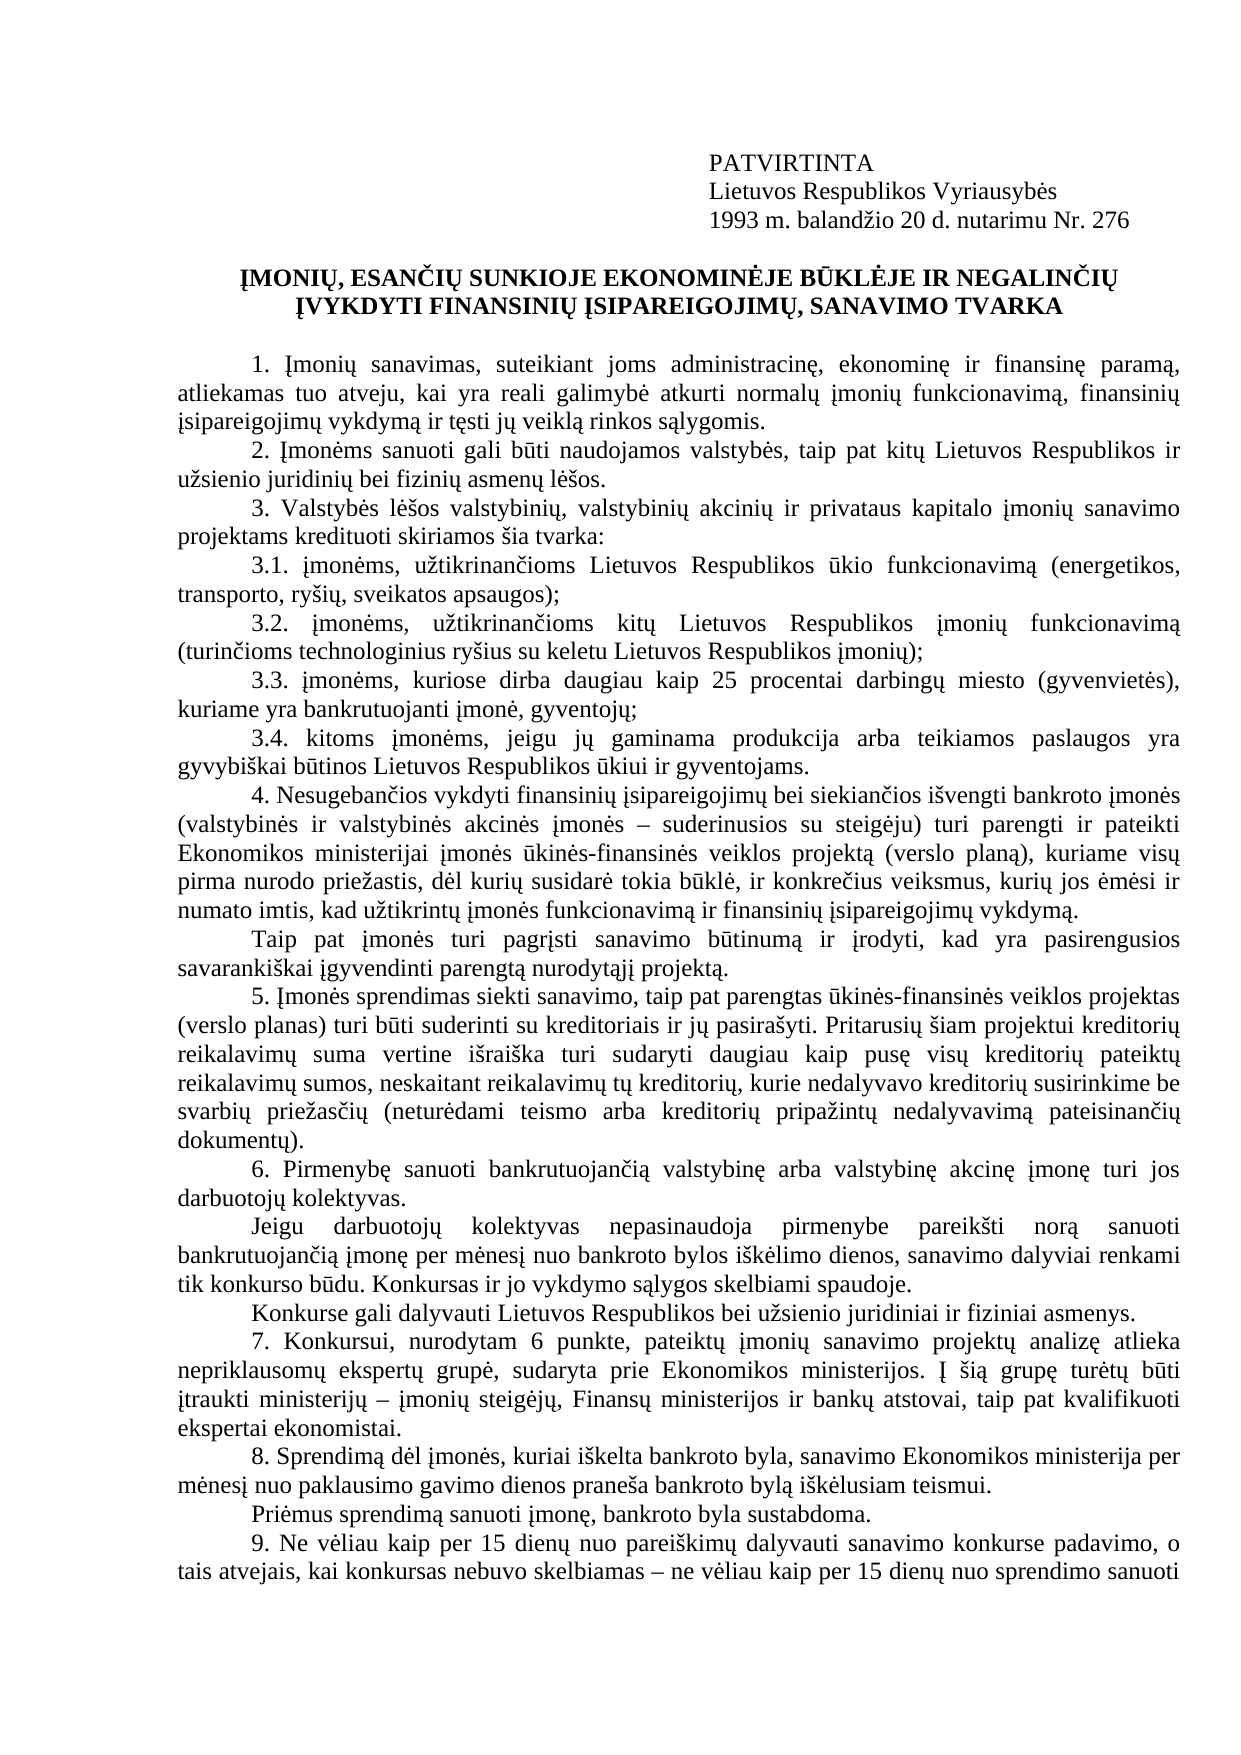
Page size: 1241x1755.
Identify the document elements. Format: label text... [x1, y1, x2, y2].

text 3. Valstybės lėšos valstybinių, valstybinių akcinių ir privataus kapitalo įmonių sanavimo projektams kredituoti skiriamos šia tvarka: [177, 493, 1181, 550]
text įvykdyti finansinių įsipareigojimų, sanavimo tvarka [177, 291, 1181, 320]
text 3.2. įmonėms, užtikrinančioms kitų Lietuvos Respublikos įmonių funkcionavimą (turinčioms technologinius ryšius su keletu Lietuvos Respublikos įmonių); [177, 608, 1181, 665]
text Įmonių, esančių sunkioje ekonominėje būklėje ir negalinčių [177, 263, 1181, 291]
text 3.1. įmonėms, užtikrinančioms Lietuvos Respublikos ūkio funkcionavimą (energetikos, transporto, ryšių, sveikatos apsaugos); [177, 550, 1181, 608]
text Taip pat įmonės turi pagrįsti sanavimo būtinumą ir įrodyti, kad yra pasirengusios savarankiškai įgyvendinti parengtą nurodytąjį projektą. [177, 924, 1181, 981]
text Konkurse gali dalyvauti Lietuvos Respublikos bei užsienio juridiniai ir fiziniai asmenys. [177, 1298, 1181, 1326]
text 6. Pirmenybę sanuoti bankrutuojančią valstybinę arba valstybinę akcinę įmonę turi jos darbuotojų kolektyvas. [177, 1154, 1181, 1211]
text Jeigu darbuotojų kolektyvas nepasinaudoja pirmenybe pareikšti norą sanuoti bankrutuojančią įmonę per mėnesį nuo bankroto bylos iškėlimo dienos, sanavimo dalyviai renkami tik konkurso būdu. Konkursas ir jo vykdymo sąlygos skelbiami spaudoje. [177, 1211, 1181, 1298]
text 3.3. įmonėms, kuriose dirba daugiau kaip 25 procentai darbingų miesto (gyvenvietės), kuriame yra bankrutuojanti įmonė, gyventojų; [177, 665, 1181, 723]
text Lietuvos Respublikos Vyriausybės [177, 176, 1181, 205]
text 7. Konkursui, nurodytam 6 punkte, pateiktų įmonių sanavimo projektų analizę atlieka nepriklausomų ekspertų grupė, sudaryta prie Ekonomikos ministerijos. Į šią grupę turėtų būti įtraukti ministerijų – įmonių steigėjų, Finansų ministerijos ir bankų atstovai, taip pat kvalifikuoti ekspertai ekonomistai. [177, 1326, 1181, 1441]
text 4. Nesugebančios vykdyti finansinių įsipareigojimų bei siekiančios išvengti bankroto įmonės (valstybinės ir valstybinės akcinės įmonės – suderinusios su steigėju) turi parengti ir pateikti Ekonomikos ministerijai įmonės ūkinės-finansinės veiklos projektą (verslo planą), kuriame visų pirma nurodo priežastis, dėl kurių susidarė tokia būklė, ir konkrečius veiksmus, kurių jos ėmėsi ir numato imtis, kad užtikrintų įmonės funkcionavimą ir finansinių įsipareigojimų vykdymą. [177, 780, 1181, 924]
text 9. Ne vėliau kaip per 15 dienų nuo pareiškimų dalyvauti sanavimo konkurse padavimo, o tais atvejais, kai konkursas nebuvo skelbiamas – ne vėliau kaip per 15 dienų nuo sprendimo sanuoti [177, 1528, 1181, 1585]
text Priėmus sprendimą sanuoti įmonę, bankroto byla sustabdoma. [177, 1499, 1181, 1528]
text 5. Įmonės sprendimas siekti sanavimo, taip pat parengtas ūkinės-finansinės veiklos projektas (verslo planas) turi būti suderinti su kreditoriais ir jų pasirašyti. Pritarusių šiam projektui kreditorių reikalavimų suma vertine išraiška turi sudaryti daugiau kaip pusę visų kreditorių pateiktų reikalavimų sumos, neskaitant reikalavimų tų kreditorių, kurie nedalyvavo kreditorių susirinkime be svarbių priežasčių (neturėdami teismo arba kreditorių pripažintų nedalyvavimą pateisinančių dokumentų). [177, 981, 1181, 1154]
text PATVIRTINTA [177, 148, 1181, 176]
text 3.4. kitoms įmonėms, jeigu jų gaminama produkcija arba teikiamos paslaugos yra gyvybiškai būtinos Lietuvos Respublikos ūkiui ir gyventojams. [177, 723, 1181, 780]
text 8. Sprendimą dėl įmonės, kuriai iškelta bankroto byla, sanavimo Ekonomikos ministerija per mėnesį nuo paklausimo gavimo dienos praneša bankroto bylą iškėlusiam teismui. [177, 1441, 1181, 1499]
text 1993 m. balandžio 20 d. nutarimu Nr. 276 [177, 205, 1181, 234]
text 2. Įmonėms sanuoti gali būti naudojamos valstybės, taip pat kitų Lietuvos Respublikos ir užsienio juridinių bei fizinių asmenų lėšos. [177, 435, 1181, 493]
text 1. Įmonių sanavimas, suteikiant joms administracinę, ekonominę ir finansinę paramą, atliekamas tuo atveju, kai yra reali galimybė atkurti normalų įmonių funkcionavimą, finansinių įsipareigojimų vykdymą ir tęsti jų veiklą rinkos sąlygomis. [177, 349, 1181, 435]
